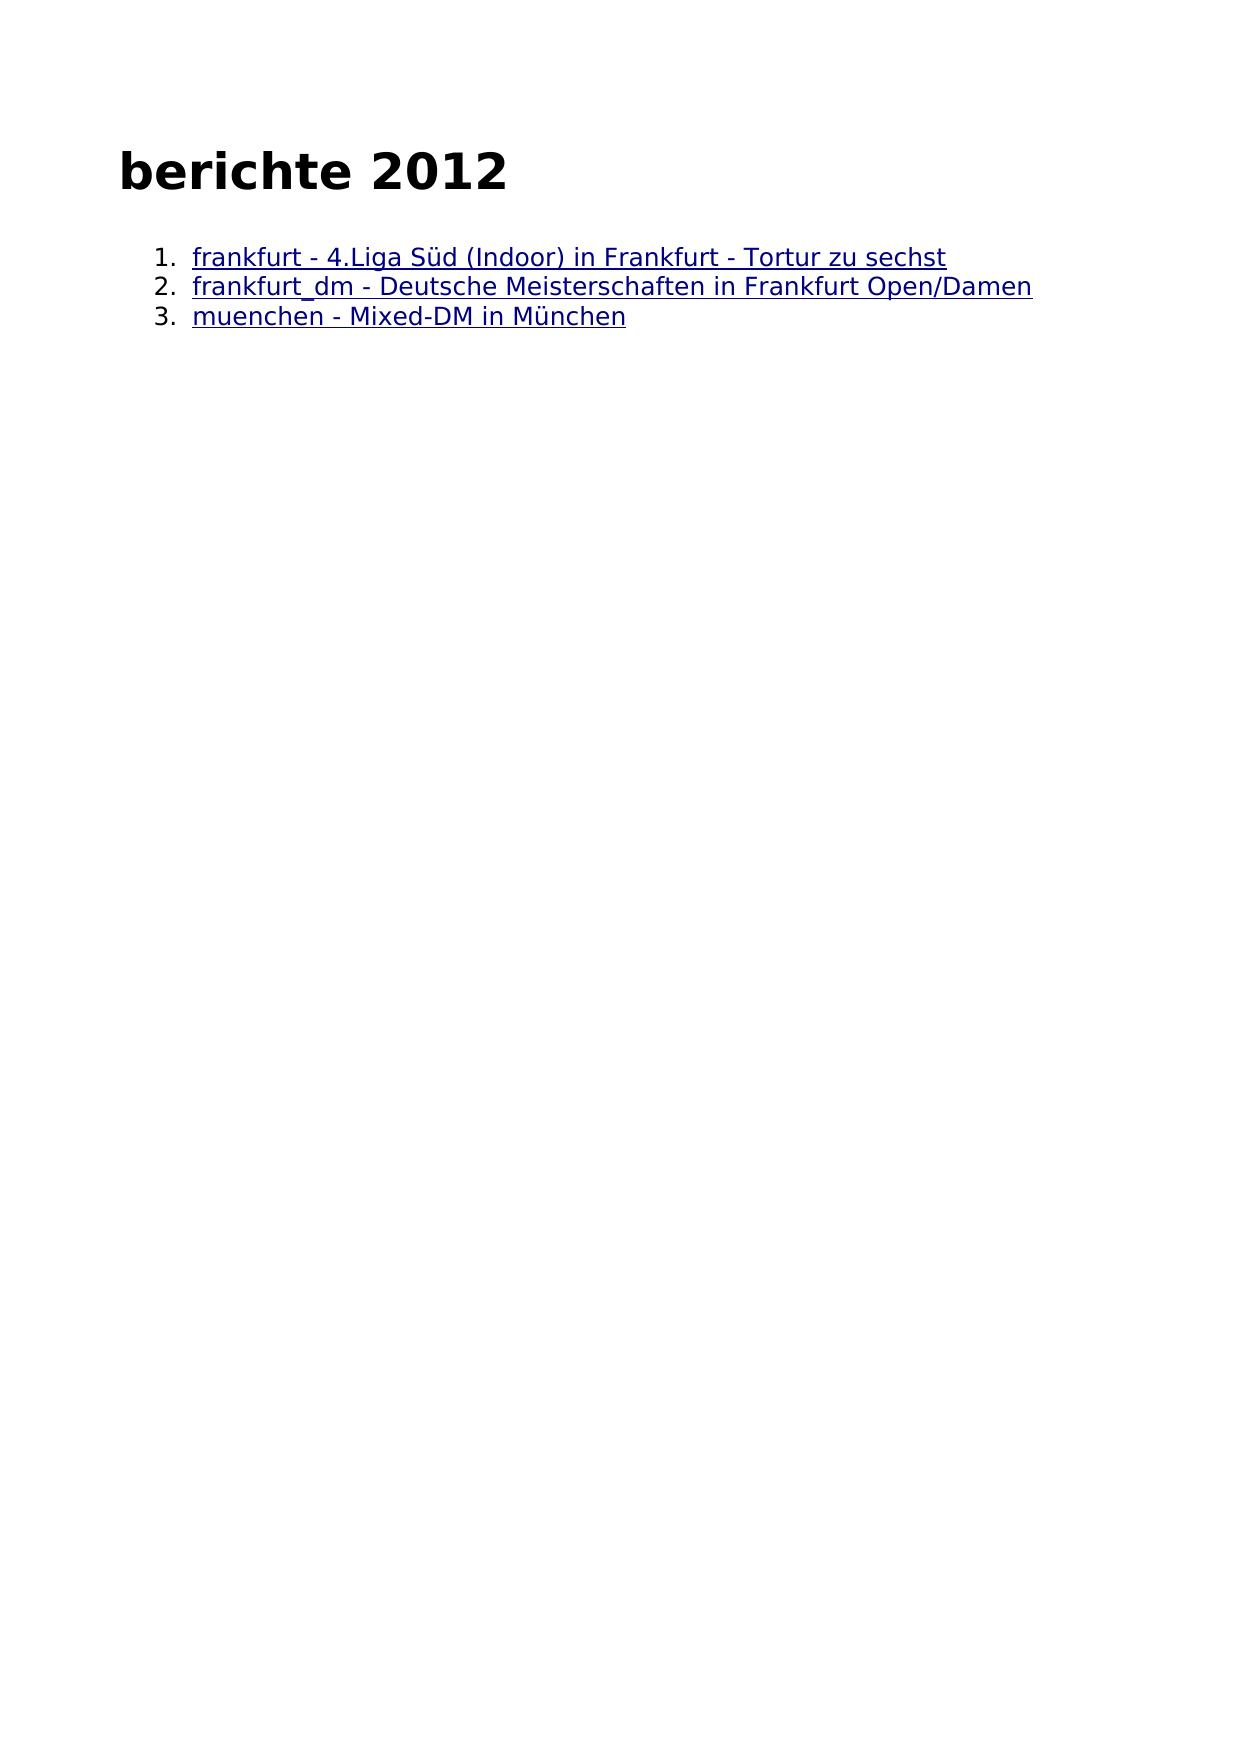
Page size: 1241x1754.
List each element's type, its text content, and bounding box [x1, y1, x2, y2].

list frankfurt - 4.Liga Süd (Indoor) in Frankfurt - Tortur zu sechst [177, 243, 1122, 272]
list muenchen - Mixed-DM in München [177, 302, 1122, 331]
list frankfurt_dm - Deutsche Meisterschaften in Frankfurt Open/Damen [177, 272, 1122, 302]
subtitle berichte 2012 [118, 143, 1122, 201]
